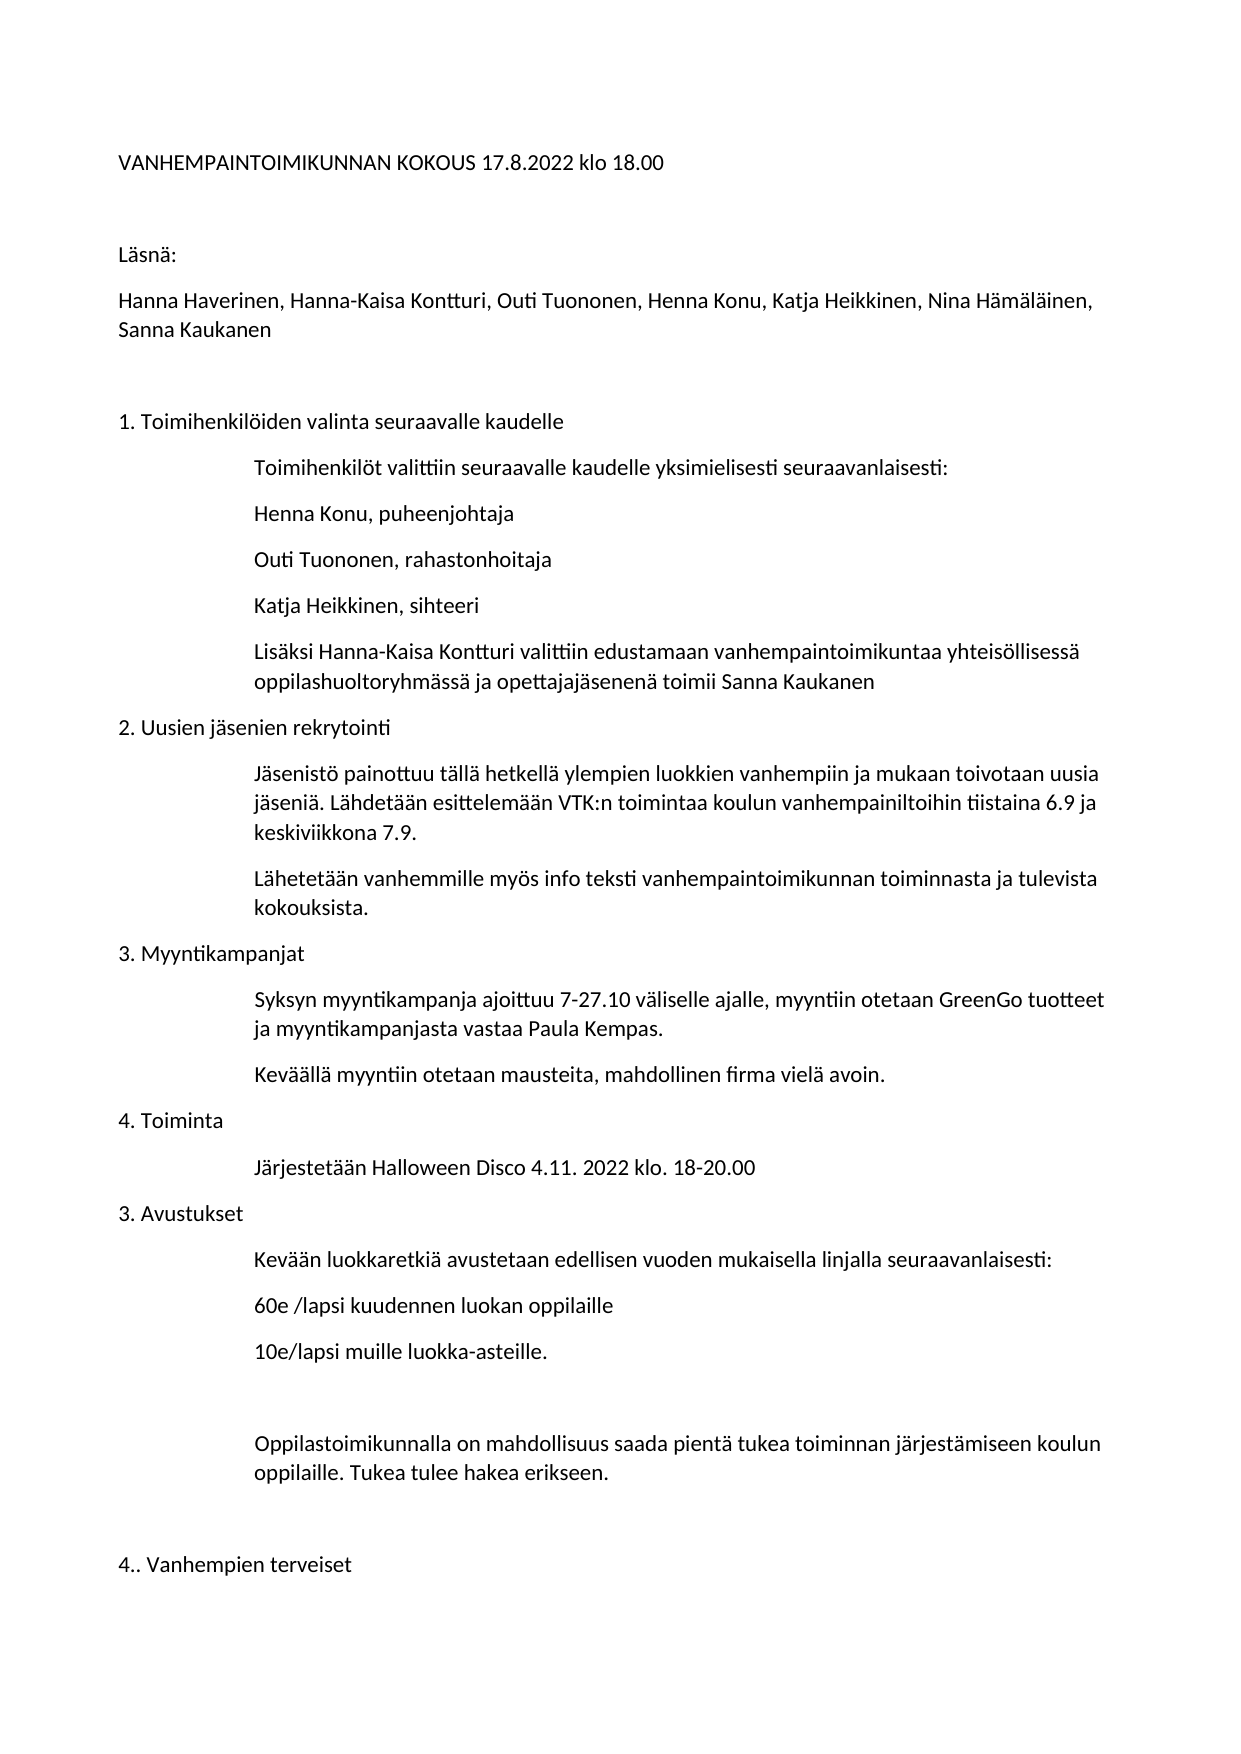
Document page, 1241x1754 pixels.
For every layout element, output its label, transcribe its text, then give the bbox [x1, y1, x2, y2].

text 3. Avustukset [118, 1199, 1122, 1227]
text 3. Myyntikampanjat [118, 939, 1122, 967]
text Jäsenistö painottuu tällä hetkellä ylempien luokkien vanhempiin ja mukaan toivotaan uusia jäseniä. Lähdetään esittelemään VTK:n toimintaa koulun vanhempainiltoihin tiistaina 6.9 ja keskiviikkona 7.9. [254, 759, 1122, 846]
text 4. Toiminta [118, 1107, 1122, 1134]
text VANHEMPAINTOIMIKUNNAN KOKOUS 17.8.2022 klo 18.00 [118, 148, 1122, 176]
text 1. Toimihenkilöiden valinta seuraavalle kaudelle [118, 407, 1122, 435]
text Lähetetään vanhemmille myös info teksti vanhempaintoimikunnan toiminnasta ja tulevista kokouksista. [254, 864, 1122, 921]
text Oppilastoimikunnalla on mahdollisuus saada pientä tukea toiminnan järjestämiseen koulun oppilaille. Tukea tulee hakea erikseen. [254, 1429, 1122, 1486]
text 2. Uusien jäsenien rekrytointi [118, 713, 1122, 741]
text Katja Heikkinen, sihteeri [118, 591, 1122, 619]
text 4.. Vanhempien terveiset [118, 1550, 1122, 1578]
text Henna Konu, puheenjohtaja [118, 499, 1122, 527]
text Lisäksi Hanna-Kaisa Kontturi valittiin edustamaan vanhempaintoimikuntaa yhteisöllisessä oppilashuoltoryhmässä ja opettajajäsenenä toimii Sanna Kaukanen [254, 637, 1122, 695]
text Keväällä myyntiin otetaan mausteita, mahdollinen firma vielä avoin. [254, 1061, 1122, 1088]
text 60e /lapsi kuudennen luokan oppilaille [118, 1291, 1122, 1319]
text Hanna Haverinen, Hanna-Kaisa Kontturi, Outi Tuononen, Henna Konu, Katja Heikkinen, Nina Hämäläinen, Sanna Kaukanen [118, 286, 1122, 343]
text Järjestetään Halloween Disco 4.11. 2022 klo. 18-20.00 [118, 1153, 1122, 1181]
text Läsnä: [118, 240, 1122, 268]
text Outi Tuononen, rahastonhoitaja [118, 545, 1122, 573]
text 10e/lapsi muille luokka-asteille. [118, 1337, 1122, 1365]
text Kevään luokkaretkiä avustetaan edellisen vuoden mukaisella linjalla seuraavanlaisesti: [118, 1245, 1122, 1273]
text Syksyn myyntikampanja ajoittuu 7-27.10 väliselle ajalle, myyntiin otetaan GreenGo tuotteet ja myyntikampanjasta vastaa Paula Kempas. [254, 985, 1122, 1042]
text Toimihenkilöt valittiin seuraavalle kaudelle yksimielisesti seuraavanlaisesti: [118, 453, 1122, 481]
